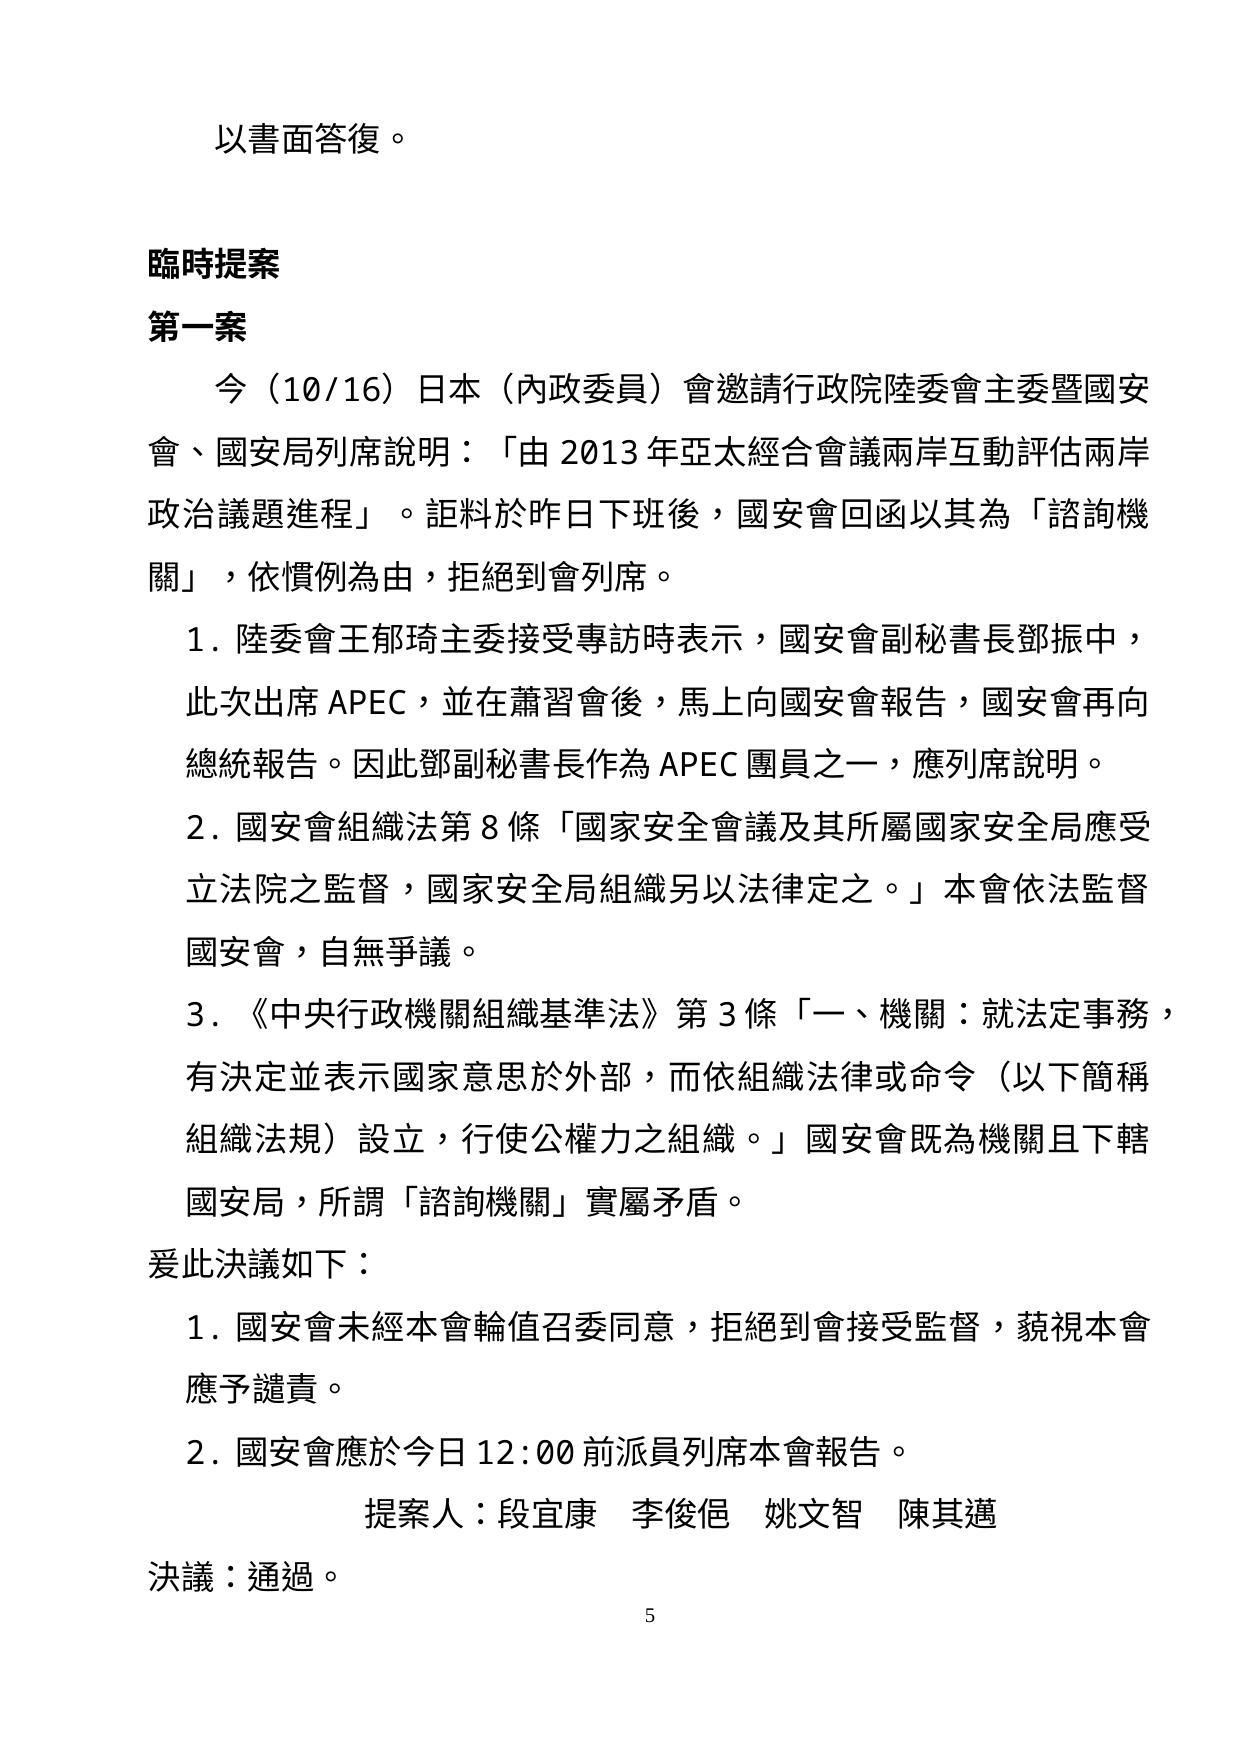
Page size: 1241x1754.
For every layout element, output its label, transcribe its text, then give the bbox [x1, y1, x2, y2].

text 爰此決議如下： [148, 1221, 1152, 1283]
text 第一案 [148, 283, 1152, 346]
text 提案人：段宜康 李俊俋 姚文智 陳其邁 [148, 1471, 1152, 1533]
text 以書面答復。 [148, 96, 1152, 158]
list 國安會應於今日12:00前派員列席本會報告。 [185, 1408, 1152, 1471]
text 今（10/16）日本（內政委員）會邀請行政院陸委會主委暨國安會、國安局列席說明：「由2013年亞太經合會議兩岸互動評估兩岸政治議題進程」。詎料於昨日下班後，國安會回函以其為「諮詢機關」，依慣例為由，拒絕到會列席。 [148, 346, 1152, 596]
list 國安會未經本會輪值召委同意，拒絕到會接受監督，藐視本會應予譴責。 [185, 1283, 1152, 1408]
list 陸委會王郁琦主委接受專訪時表示，國安會副秘書長鄧振中，此次出席APEC，並在蕭習會後，馬上向國安會報告，國安會再向總統報告。因此鄧副秘書長作為APEC團員之一，應列席說明。 [185, 596, 1152, 783]
list 《中央行政機關組織基準法》第3條「一、機關：就法定事務，有決定並表示國家意思於外部，而依組織法律或命令（以下簡稱組織法規）設立，行使公權力之組織。」國安會既為機關且下轄國安局，所謂「諮詢機關」實屬矛盾。 [185, 971, 1152, 1221]
list 國安會組織法第8條「國家安全會議及其所屬國家安全局應受立法院之監督，國家安全局組織另以法律定之。」本會依法監督國安會，自無爭議。 [185, 783, 1152, 971]
text 決議：通過。 [148, 1533, 1152, 1596]
text 臨時提案 [148, 221, 1152, 283]
